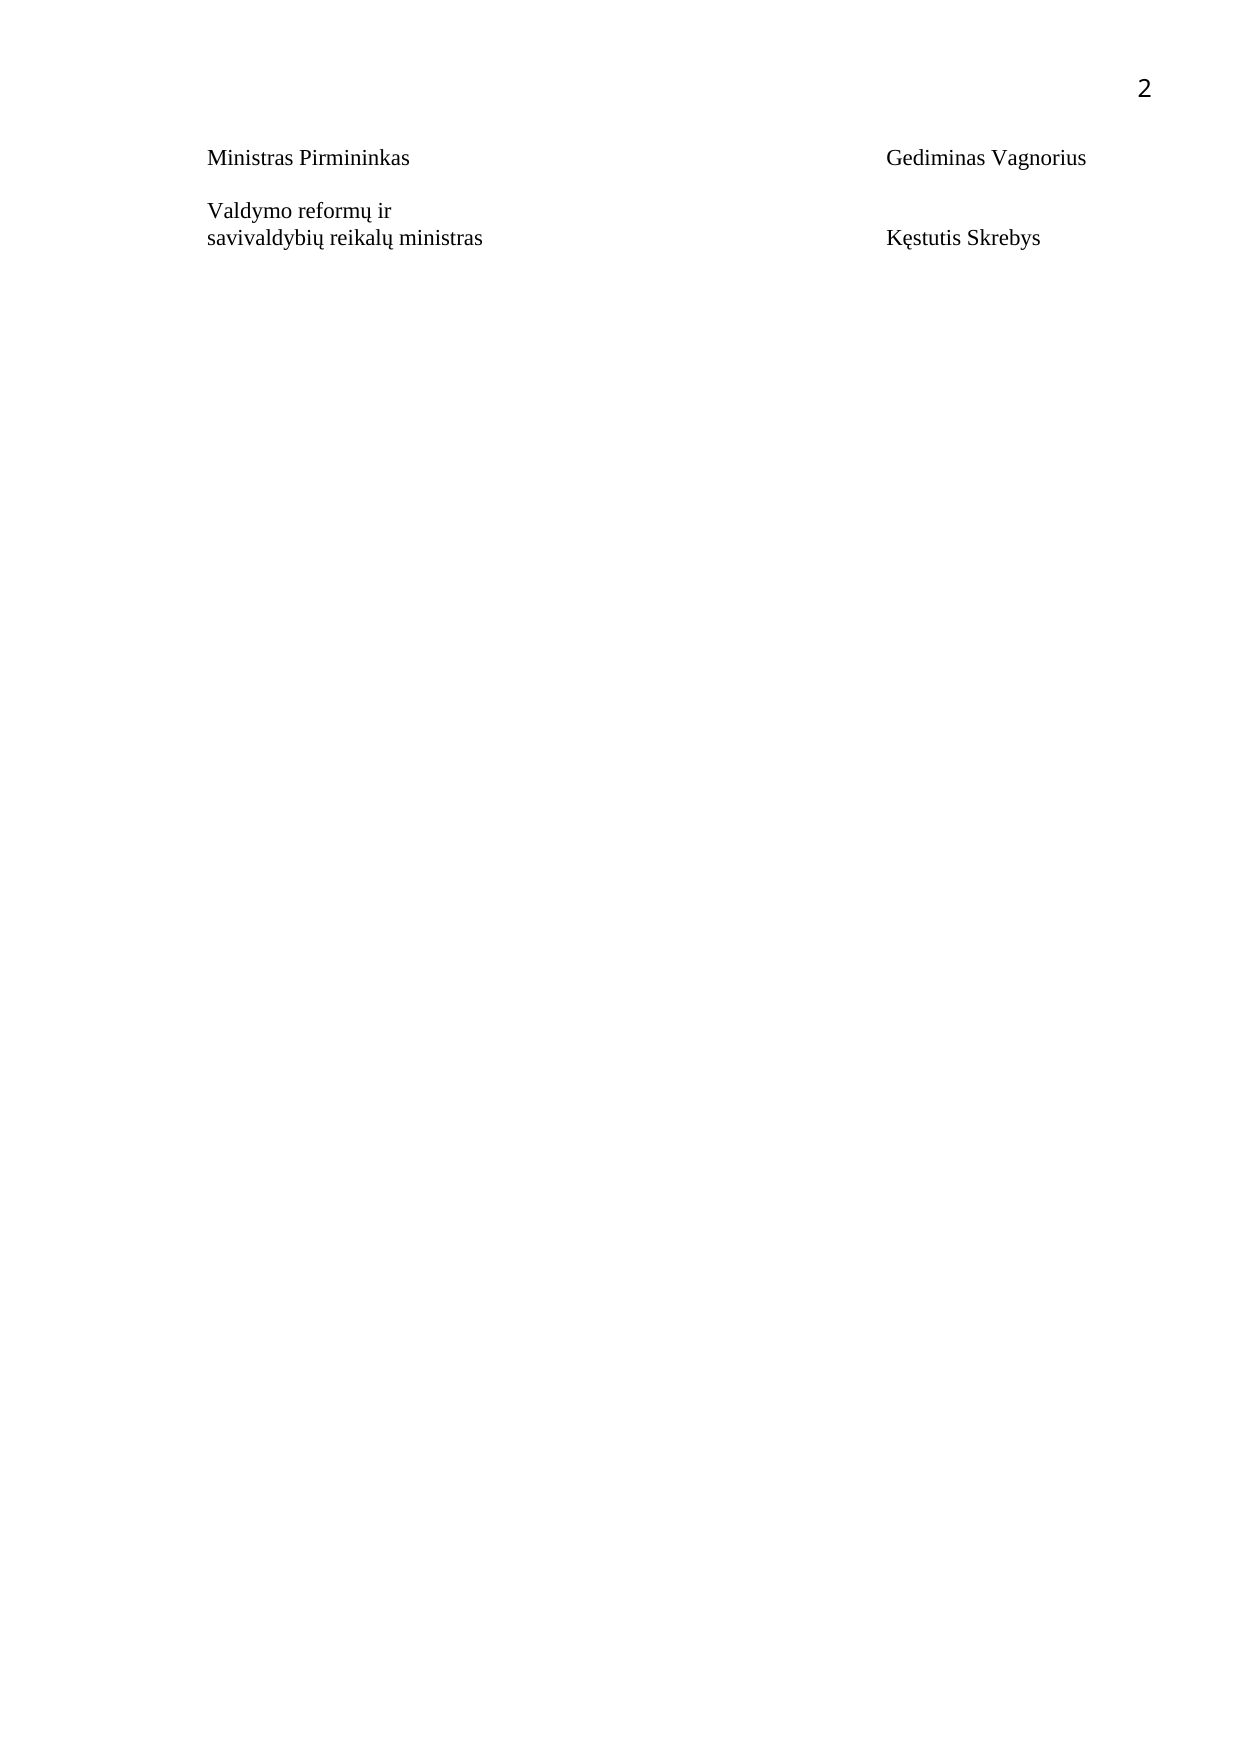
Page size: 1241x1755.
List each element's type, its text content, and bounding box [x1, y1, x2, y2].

text Valdymo reformų ir [207, 197, 1152, 223]
text savivaldybių reikalų ministras Kęstutis Skrebys [207, 223, 1152, 250]
text Ministras Pirmininkas Gediminas Vagnorius [207, 144, 1152, 171]
